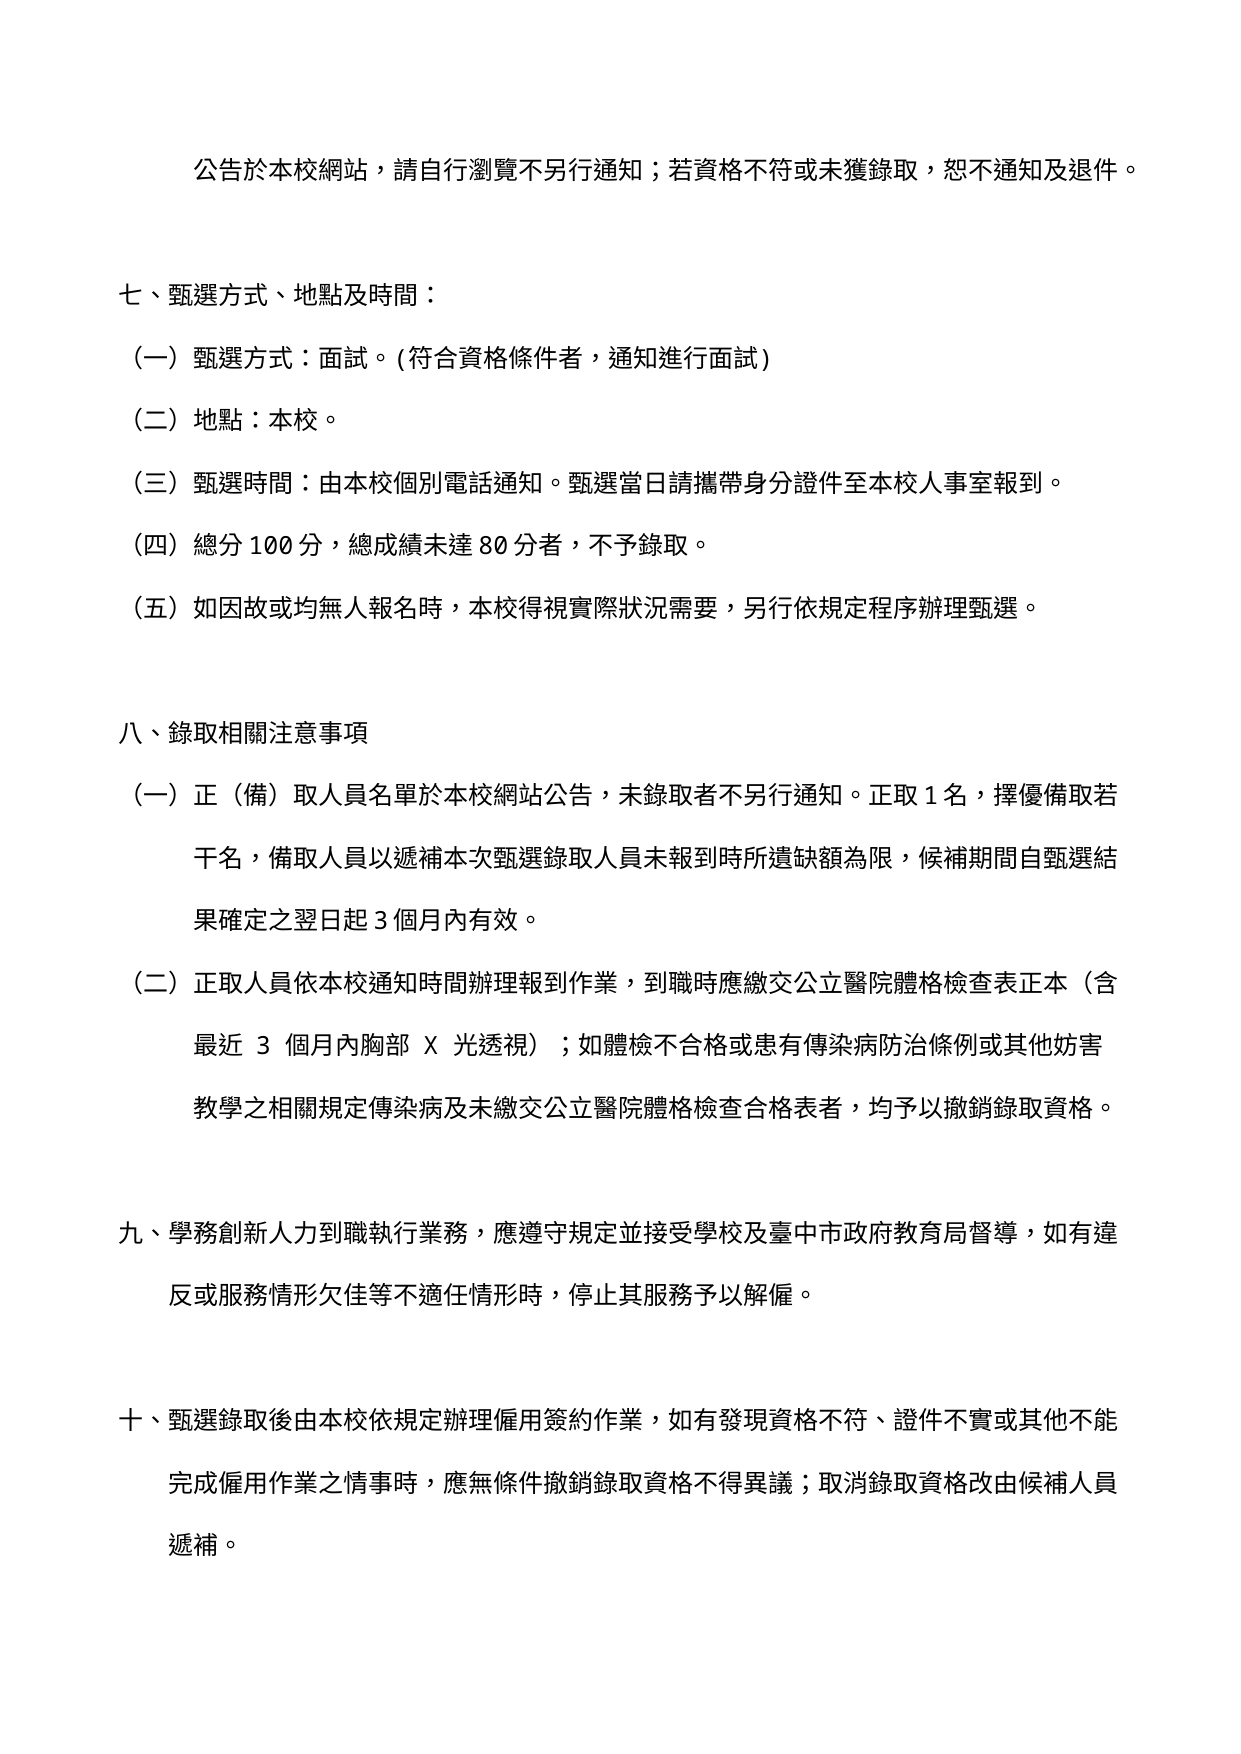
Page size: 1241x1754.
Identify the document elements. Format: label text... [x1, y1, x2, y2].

text 八、錄取相關注意事項 [118, 689, 1122, 752]
text （一）正（備）取人員名單於本校網站公告，未錄取者不另行通知。正取1名，擇優備取若干名，備取人員以遞補本次甄選錄取人員未報到時所遺缺額為限，候補期間自甄選結果確定之翌日起3個月內有效。 [118, 752, 1122, 939]
text 七、甄選方式、地點及時間： [118, 252, 1122, 314]
text （一）甄選方式：面試。(符合資格條件者，通知進行面試) [118, 314, 1122, 377]
text （五）如因故或均無人報名時，本校得視實際狀況需要，另行依規定程序辦理甄選。 [118, 564, 1122, 627]
text （二）地點：本校。 [118, 377, 1122, 439]
text （三）甄選時間：由本校個別電話通知。甄選當日請攜帶身分證件至本校人事室報到。 [118, 439, 1122, 502]
text 九、學務創新人力到職執行業務，應遵守規定並接受學校及臺中市政府教育局督導，如有違反或服務情形欠佳等不適任情形時，停止其服務予以解僱。 [118, 1189, 1122, 1314]
text （三）報名人員經資格審查符合者，擇優通知面試，面試名單於114年10月17日(五)前公告於本校網站，請自行瀏覽不另行通知；若資格不符或未獲錄取，恕不通知及退件。 [118, 127, 1122, 189]
text （二）正取人員依本校通知時間辦理報到作業，到職時應繳交公立醫院體格檢查表正本（含最近 3 個月內胸部 X 光透視）；如體檢不合格或患有傳染病防治條例或其他妨害教學之相關規定傳染病及未繳交公立醫院體格檢查合格表者，均予以撤銷錄取資格。 [118, 939, 1122, 1127]
text 十、甄選錄取後由本校依規定辦理僱用簽約作業，如有發現資格不符、證件不實或其他不能完成僱用作業之情事時，應無條件撤銷錄取資格不得異議；取消錄取資格改由候補人員遞補。 [118, 1377, 1122, 1564]
text （四）總分100分，總成績未達80分者，不予錄取。 [118, 502, 1122, 564]
